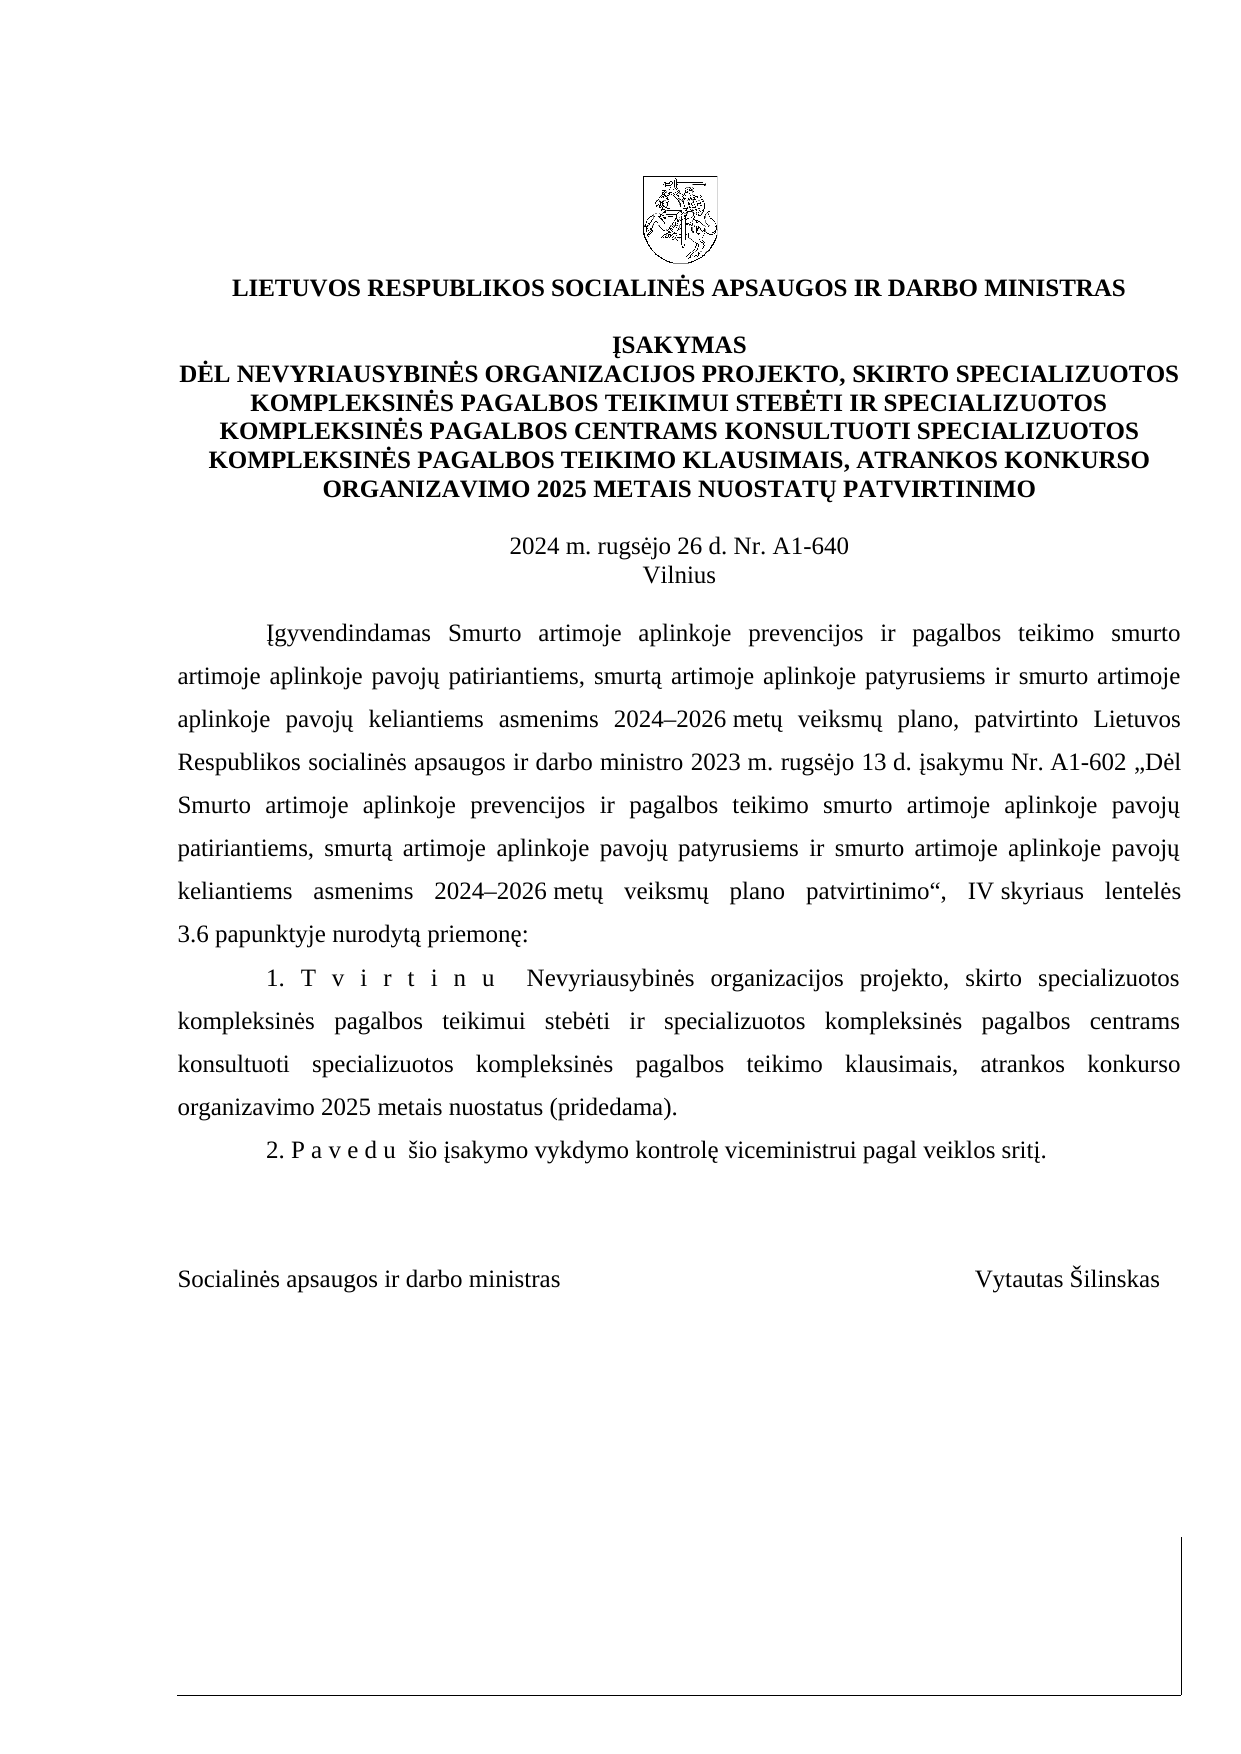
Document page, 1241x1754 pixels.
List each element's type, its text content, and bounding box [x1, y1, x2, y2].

text DĖL NEVYRIAUSYBINĖS ORGANIZACIJOS PROJEKTO, SKIRTO SPECIALIZUOTOS KOMPLEKSINĖS PAGALBOS TEIKIMUI STEBĖTI IR SPECIALIZUOTOS KOMPLEKSINĖS PAGALBOS CENTRAMS KONSULTUOTI SPECIALIZUOTOS KOMPLEKSINĖS PAGALBOS TEIKIMO KLAUSIMAIS, ATRANKOS KONKURSO ORGANIZAVIMO 2025 METAIS NUOSTATŲ PATVIRTINIMO [177, 359, 1181, 503]
text 2024 m. rugsėjo 26 d. Nr. A1-640 [177, 531, 1181, 560]
text 2. P a v e d u šio įsakymo vykdymo kontrolę viceministrui pagal veiklos sritį. [177, 1135, 1181, 1164]
text LIETUVOS RESPUBLIKOS SOCIALINĖS APSAUGOS IR DARBO MINISTRAS [177, 273, 1181, 301]
text Vilnius [177, 560, 1181, 589]
text Socialinės apsaugos ir darbo ministras Vytautas Šilinskas [177, 1264, 1181, 1293]
text 1. T v i r t i n u Nevyriausybinės organizacijos projekto, skirto specializuotos kompleksinės pagalbos teikimui stebėti ir specializuotos kompleksinės pagalbos centrams konsultuoti specializuotos kompleksinės pagalbos teikimo klausimais, atrankos konkurso organizavimo 2025 metais nuostatus (pridedama). [177, 963, 1181, 1121]
text ĮSAKYMAS [177, 330, 1181, 359]
text Įgyvendindamas Smurto artimoje aplinkoje prevencijos ir pagalbos teikimo smurto artimoje aplinkoje pavojų patiriantiems, smurtą artimoje aplinkoje patyrusiems ir smurto artimoje aplinkoje pavojų keliantiems asmenims 2024–2026 metų veiksmų plano, patvirtinto Lietuvos Respublikos socialinės apsaugos ir darbo ministro 2023 m. rugsėjo 13 d. įsakymu Nr. A1-602 „Dėl Smurto artimoje aplinkoje prevencijos ir pagalbos teikimo smurto artimoje aplinkoje pavojų patiriantiems, smurtą artimoje aplinkoje pavojų patyrusiems ir smurto artimoje aplinkoje pavojų keliantiems asmenims 2024–2026 metų veiksmų plano patvirtinimo“, IV skyriaus lentelės 3.6 papunktyje nurodytą priemonę: [177, 618, 1181, 948]
